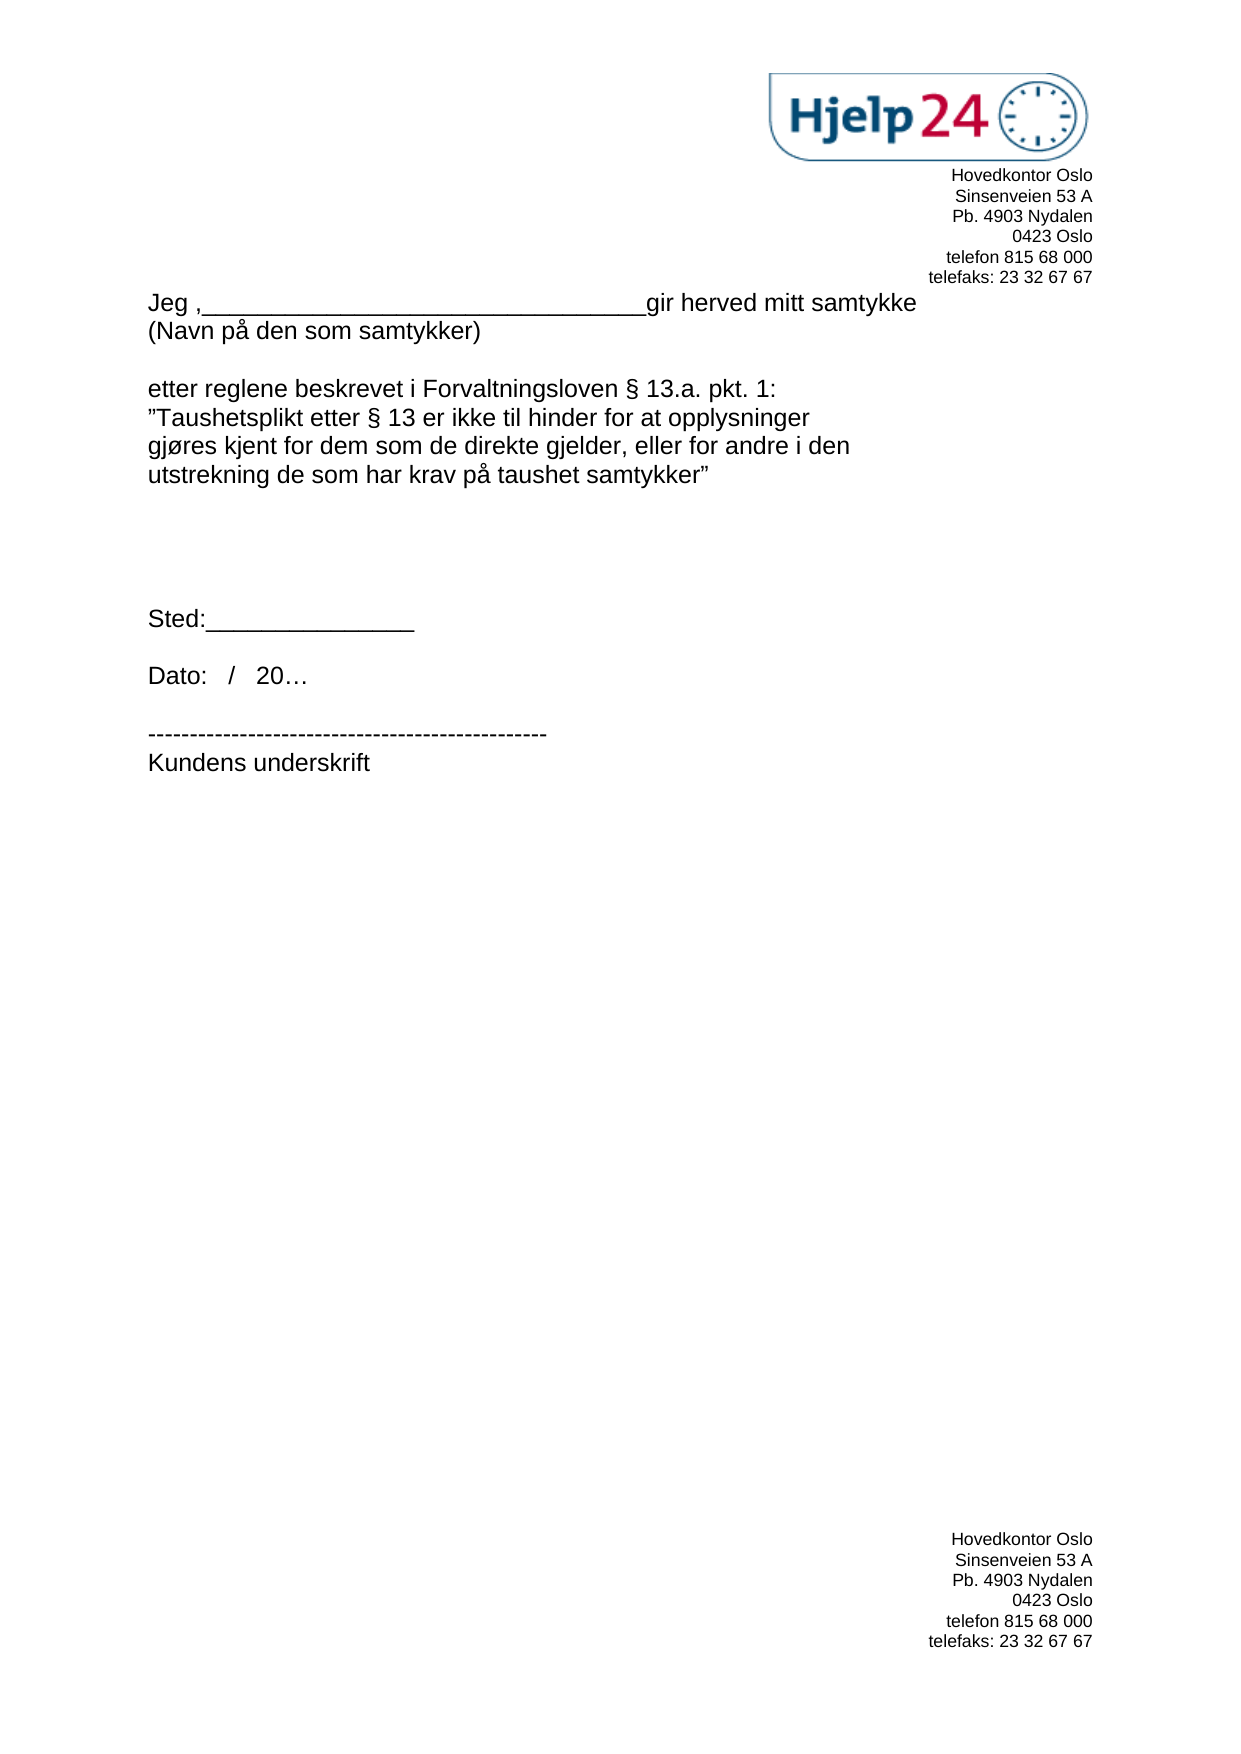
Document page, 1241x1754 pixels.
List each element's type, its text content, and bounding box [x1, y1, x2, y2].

text Sted:_______________ [148, 604, 1093, 632]
text Dato: / 20… [148, 661, 1093, 690]
text ------------------------------------------------ [148, 719, 1093, 747]
text Kundens underskrift [148, 747, 1093, 776]
text etter reglene beskrevet i Forvaltningsloven § 13.a. pkt. 1: [148, 374, 1093, 402]
text ”Taushetsplikt etter § 13 er ikke til hinder for at opplysninger [148, 402, 1093, 431]
text gjøres kjent for dem som de direkte gjelder, eller for andre i den [148, 431, 1093, 460]
text (Navn på den som samtykker) [148, 316, 1093, 345]
text utstrekning de som har krav på taushet samtykker” [148, 460, 1093, 489]
text Jeg ,________________________________gir herved mitt samtykke [148, 287, 1093, 316]
